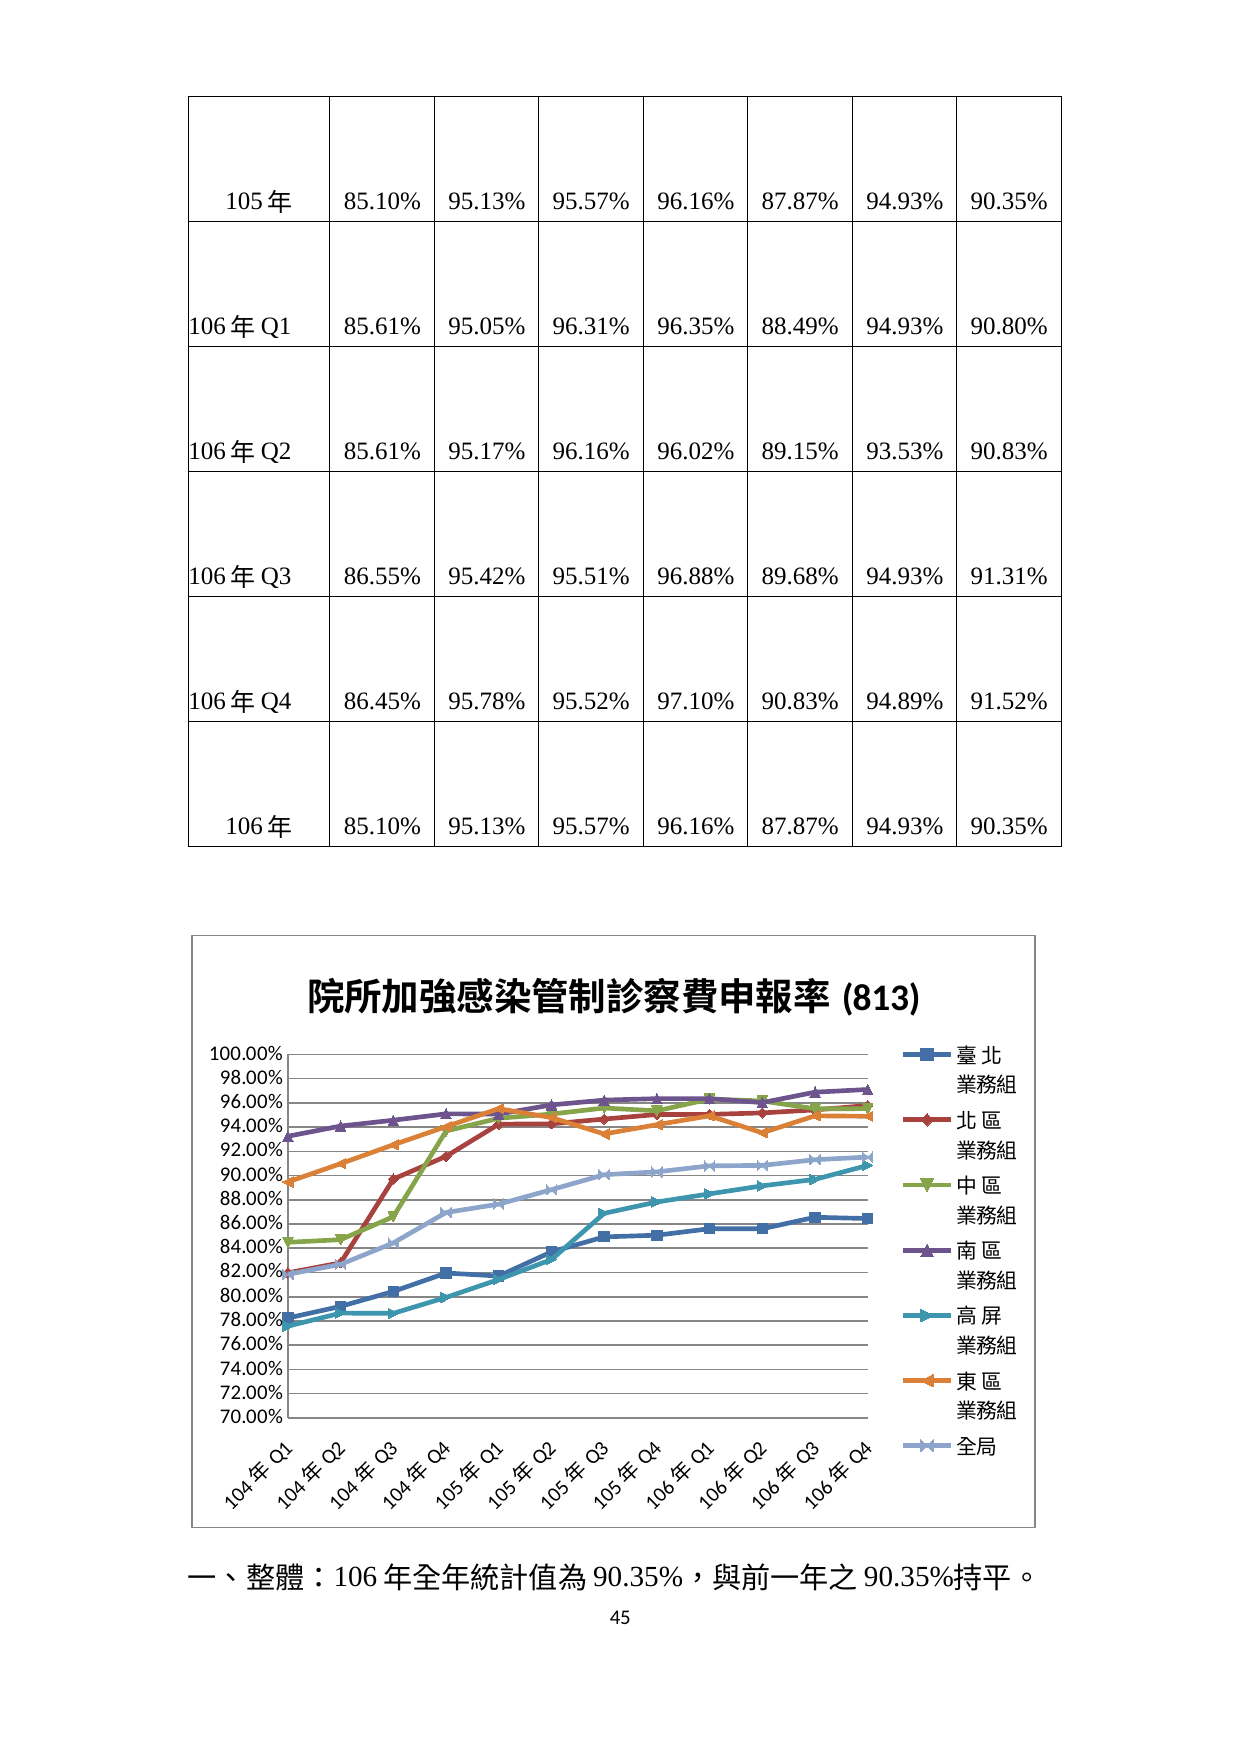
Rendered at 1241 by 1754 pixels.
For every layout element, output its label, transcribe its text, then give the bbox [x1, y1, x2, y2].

table_cell 106年 [189, 722, 329, 846]
table_cell 95.52% [539, 597, 643, 721]
table_cell 86.55% [330, 472, 434, 596]
table_cell 94.93% [853, 222, 956, 346]
table_cell 95.13% [435, 97, 538, 221]
table_cell 90.83% [748, 597, 852, 721]
table_cell 88.49% [748, 222, 852, 346]
table_cell 96.88% [644, 472, 747, 596]
table_cell 87.87% [748, 722, 852, 846]
table_cell [1062, 471, 1078, 596]
table_cell 86.45% [330, 597, 434, 721]
table_cell 90.80% [957, 222, 1061, 346]
table_cell 94.93% [853, 472, 956, 596]
table_cell 93.53% [853, 347, 956, 471]
table_cell 95.51% [539, 472, 643, 596]
table_cell 90.83% [957, 347, 1061, 471]
table_cell [188, 846, 1078, 1534]
table_cell 96.02% [644, 347, 747, 471]
table_cell 87.87% [748, 97, 852, 221]
table_cell 96.16% [644, 722, 747, 846]
table_cell 95.05% [435, 222, 538, 346]
table_cell 89.15% [748, 347, 852, 471]
table_cell [1062, 221, 1078, 346]
table_cell 97.10% [644, 597, 747, 721]
table_cell 85.10% [330, 722, 434, 846]
table_cell 95.78% [435, 597, 538, 721]
table_cell 96.31% [539, 222, 643, 346]
table_cell 94.93% [853, 97, 956, 221]
table_cell 106年Q4 [189, 597, 329, 721]
table_cell 91.52% [957, 597, 1061, 721]
table_cell 89.68% [748, 472, 852, 596]
table_cell 106年Q3 [189, 472, 329, 596]
table_cell 95.42% [435, 472, 538, 596]
table_cell 90.35% [957, 97, 1061, 221]
table_cell 95.13% [435, 722, 538, 846]
table_cell [1062, 96, 1078, 221]
table_cell 95.57% [539, 97, 643, 221]
table_cell 85.61% [330, 222, 434, 346]
table_cell 95.17% [435, 347, 538, 471]
table_cell 106年Q2 [189, 347, 329, 471]
table_cell 85.61% [330, 347, 434, 471]
table_cell 90.35% [957, 722, 1061, 846]
table_cell 85.10% [330, 97, 434, 221]
table_cell [1062, 346, 1078, 471]
table_cell 96.16% [644, 97, 747, 221]
text 一、整體：106年全年統計值為90.35%，與前一年之90.35%持平。 [187, 1534, 1053, 1596]
table_cell 96.16% [539, 347, 643, 471]
table_cell 94.93% [853, 722, 956, 846]
table_cell 96.35% [644, 222, 747, 346]
table_cell 105年 [189, 97, 329, 221]
table_cell [1062, 596, 1078, 721]
table_cell 95.57% [539, 722, 643, 846]
table_cell 91.31% [957, 472, 1061, 596]
table_cell 94.89% [853, 597, 956, 721]
table_cell [1062, 721, 1078, 846]
table_cell 106年Q1 [189, 222, 329, 346]
